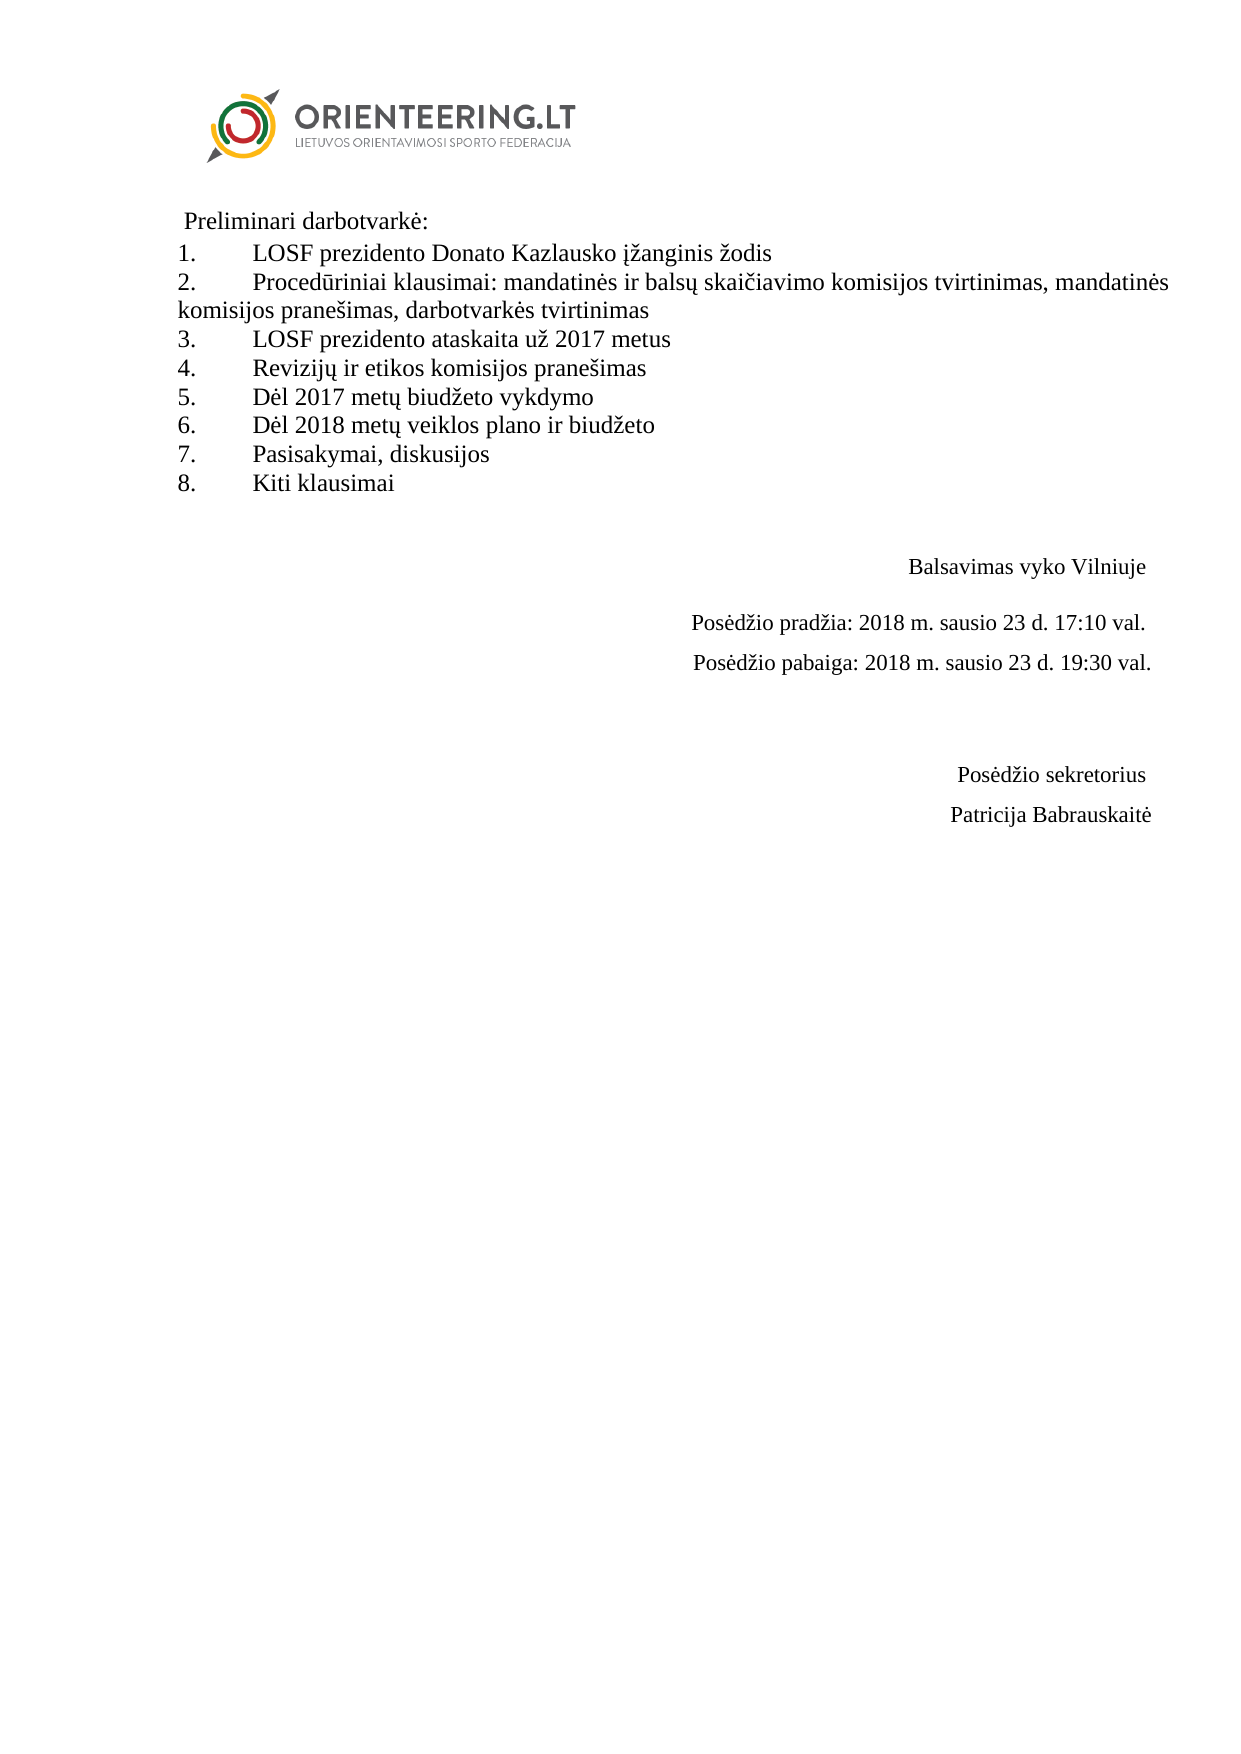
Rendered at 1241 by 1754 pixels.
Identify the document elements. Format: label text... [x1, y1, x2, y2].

list Kiti klausimai [177, 468, 1181, 497]
list Procedūriniai klausimai: mandatinės ir balsų skaičiavimo komisijos tvirtinimas, mandatinės komisijos pranešimas, darbotvarkės tvirtinimas [177, 267, 1181, 324]
list Pasisakymai, diskusijos [177, 439, 1181, 468]
text Preliminari darbotvarkė: [177, 193, 1181, 235]
text Posėdžio pradžia: 2018 m. sausio 23 d. 17:10 val. Posėdžio pabaiga: 2018 m. sausio 23 d. 19:30 val. [177, 609, 1152, 675]
text Posėdžio sekretorius Patricija Babrauskaitė [177, 761, 1152, 827]
list Revizijų ir etikos komisijos pranešimas [177, 353, 1181, 382]
list Dėl 2018 metų veiklos plano ir biudžeto [177, 411, 1181, 439]
list LOSF prezidento Donato Kazlausko įžanginis žodis [177, 238, 1181, 267]
picture [177, 59, 605, 193]
list Dėl 2017 metų biudžeto vykdymo [177, 382, 1181, 411]
text Balsavimas vyko Vilniuje [177, 553, 1152, 580]
list LOSF prezidento ataskaita už 2017 metus [177, 324, 1181, 353]
